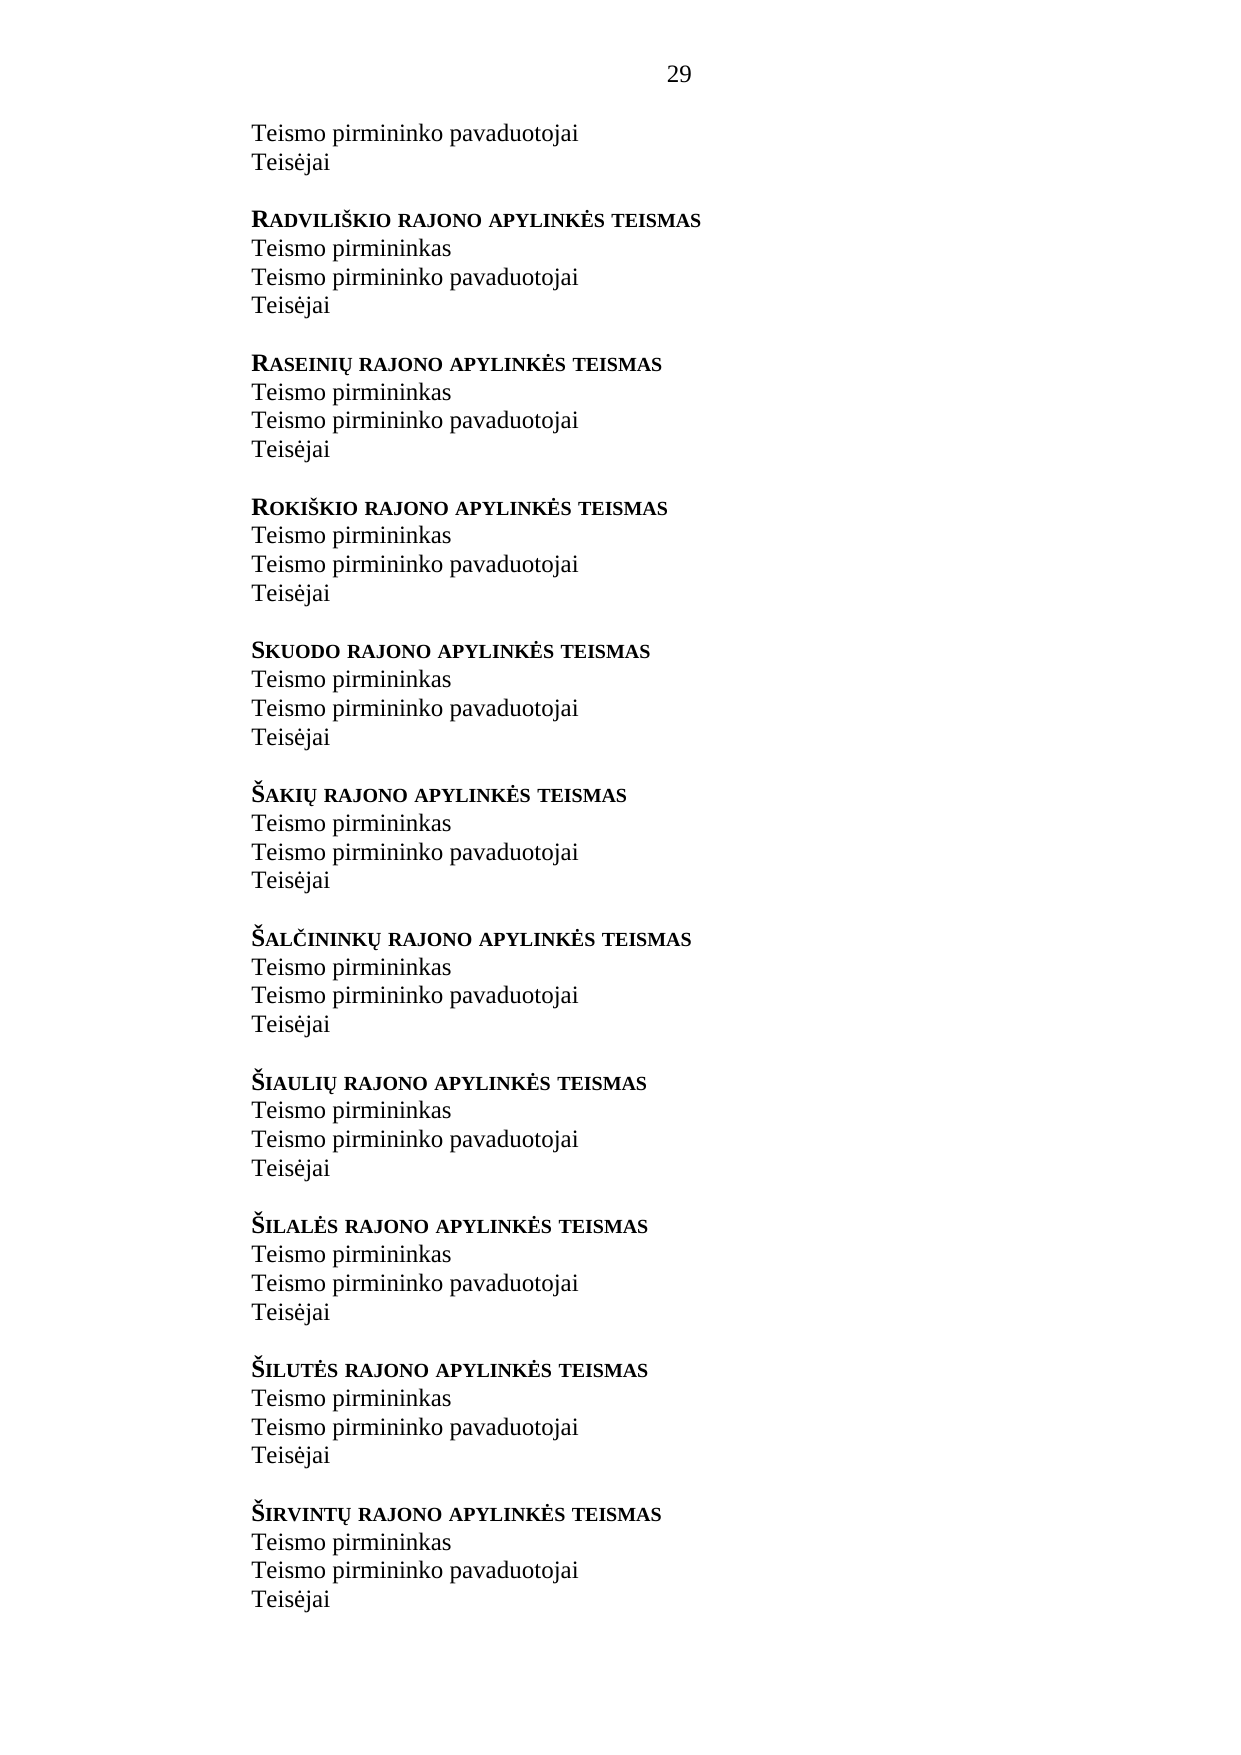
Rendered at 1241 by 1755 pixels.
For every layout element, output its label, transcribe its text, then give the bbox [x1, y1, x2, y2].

text Teismo pirmininkas [177, 1096, 1181, 1124]
text Teismo pirmininkas [177, 233, 1181, 262]
text Skuodo rajono apylinkės teismas [177, 636, 1181, 664]
text Šiaulių rajono apylinkės teismas [177, 1067, 1181, 1096]
text Teismo pirmininko pavaduotojai [177, 693, 1181, 722]
text Teisėjai [177, 1441, 1181, 1469]
text Teismo pirmininkas [177, 664, 1181, 693]
text Teismo pirmininko pavaduotojai [177, 837, 1181, 866]
text Teisėjai [177, 578, 1181, 607]
text Teismo pirmininko pavaduotojai [177, 1268, 1181, 1297]
text Teisėjai [177, 1009, 1181, 1038]
text Teismo pirmininkas [177, 952, 1181, 981]
text Teismo pirmininkas [177, 808, 1181, 837]
text Šakių rajono apylinkės teismas [177, 779, 1181, 808]
text Teismo pirmininko pavaduotojai [177, 1124, 1181, 1153]
text Teisėjai [177, 1153, 1181, 1182]
text Šilutės rajono apylinkės teismas [177, 1354, 1181, 1383]
text Teisėjai [177, 1297, 1181, 1326]
text Teismo pirmininkas [177, 1383, 1181, 1412]
text Raseinių rajono apylinkės teismas [177, 348, 1181, 377]
text Teismo pirmininkas [177, 377, 1181, 406]
text Teismo pirmininko pavaduotojai [177, 549, 1181, 578]
text Teismo pirmininko pavaduotojai [177, 1412, 1181, 1441]
text Teismo pirmininko pavaduotojai [177, 118, 1181, 147]
text Teismo pirmininko pavaduotojai [177, 406, 1181, 434]
text Teisėjai [177, 291, 1181, 319]
text Teismo pirmininkas [177, 1239, 1181, 1268]
text Teismo pirmininkas [177, 1527, 1181, 1556]
text Teisėjai [177, 1584, 1181, 1613]
text Teisėjai [177, 434, 1181, 463]
text Teismo pirmininko pavaduotojai [177, 1556, 1181, 1584]
text Teismo pirmininkas [177, 521, 1181, 549]
text Rokiškio rajono apylinkės teismas [177, 492, 1181, 521]
text Šalčininkų rajono apylinkės teismas [177, 923, 1181, 952]
text Teismo pirmininko pavaduotojai [177, 262, 1181, 291]
text Teismo pirmininko pavaduotojai [177, 981, 1181, 1009]
text Teisėjai [177, 866, 1181, 894]
text Teisėjai [177, 147, 1181, 176]
text Šilalės rajono apylinkės teismas [177, 1211, 1181, 1239]
text Širvintų rajono apylinkės teismas [177, 1498, 1181, 1527]
text Teisėjai [177, 722, 1181, 751]
text Radviliškio rajono apylinkės teismas [177, 204, 1181, 233]
